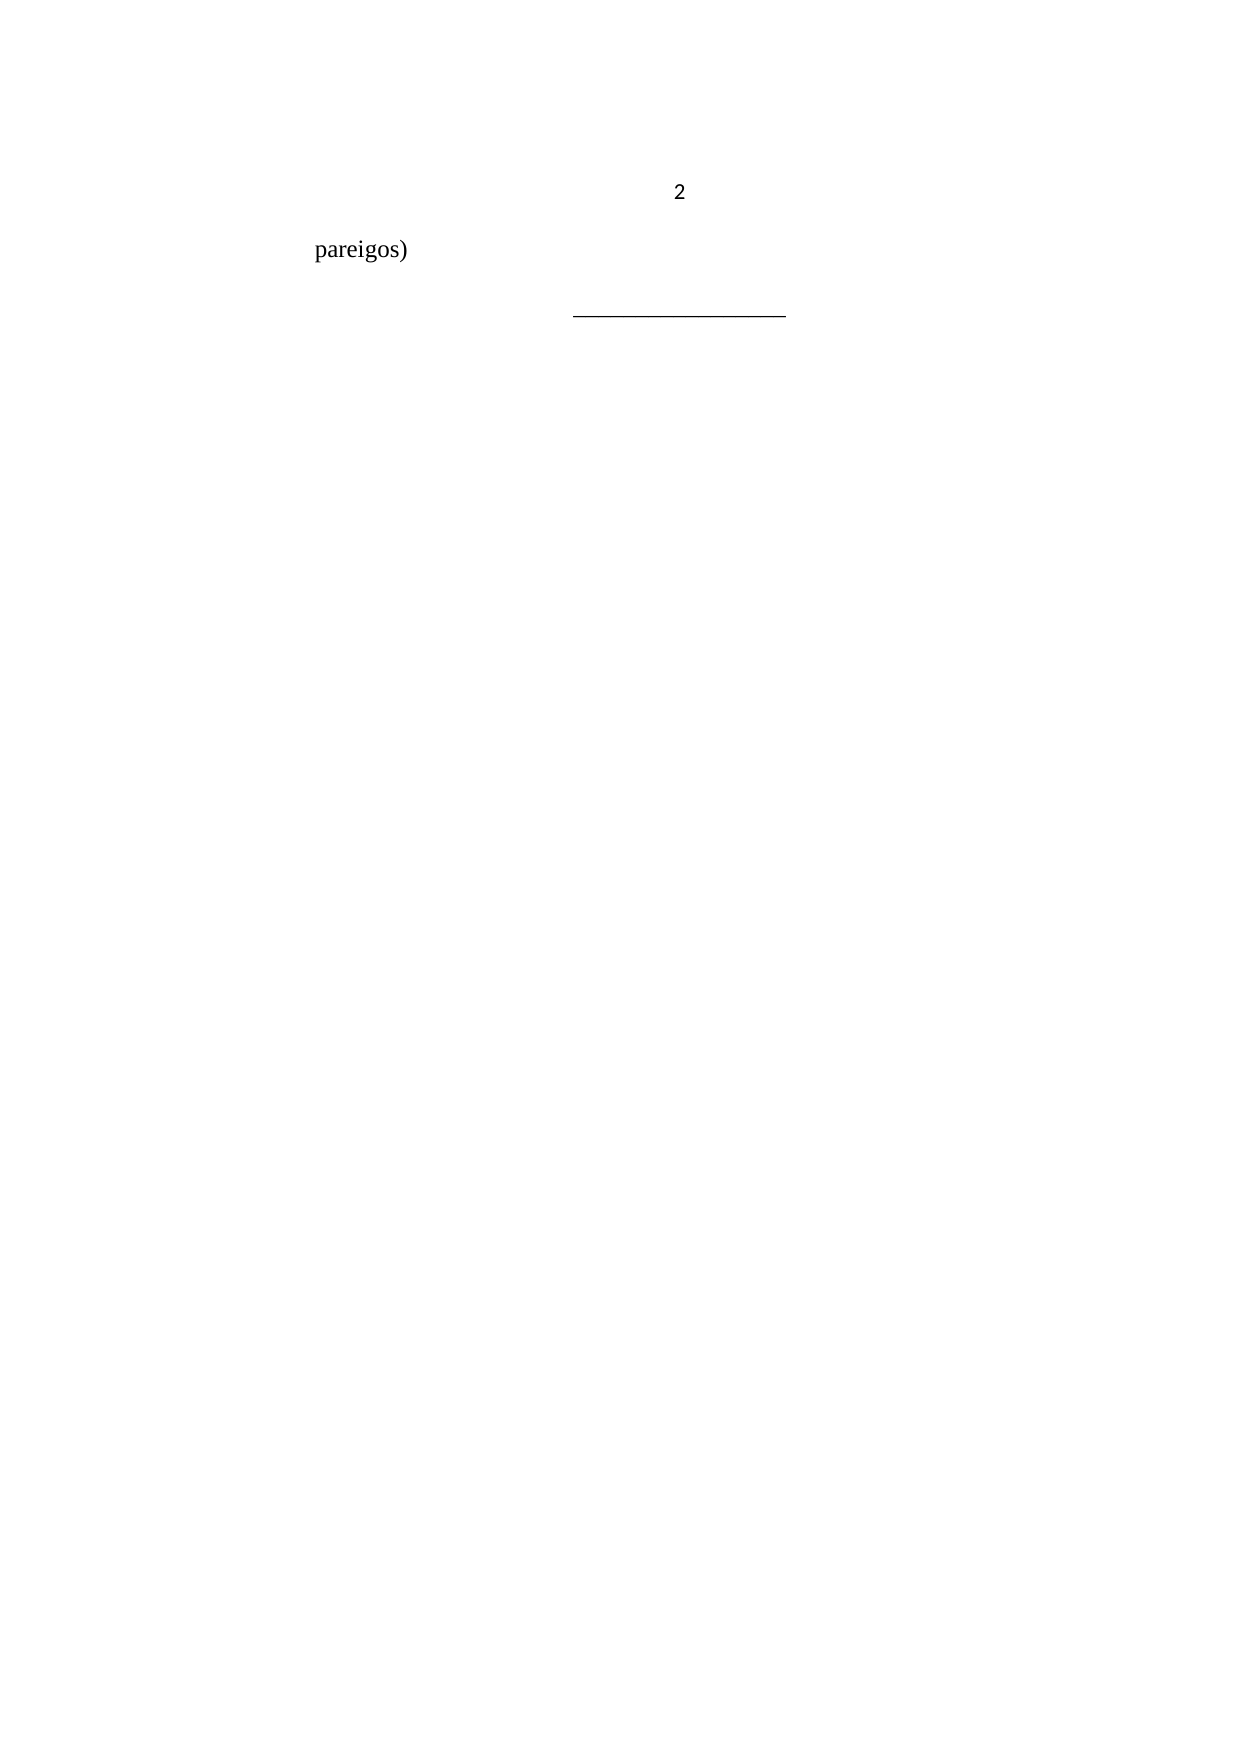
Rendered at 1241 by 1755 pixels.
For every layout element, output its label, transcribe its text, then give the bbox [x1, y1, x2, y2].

table_header [545, 234, 769, 263]
table_header [769, 234, 1122, 263]
table_header pareigos) [177, 234, 545, 263]
text _________________ [177, 291, 1181, 320]
